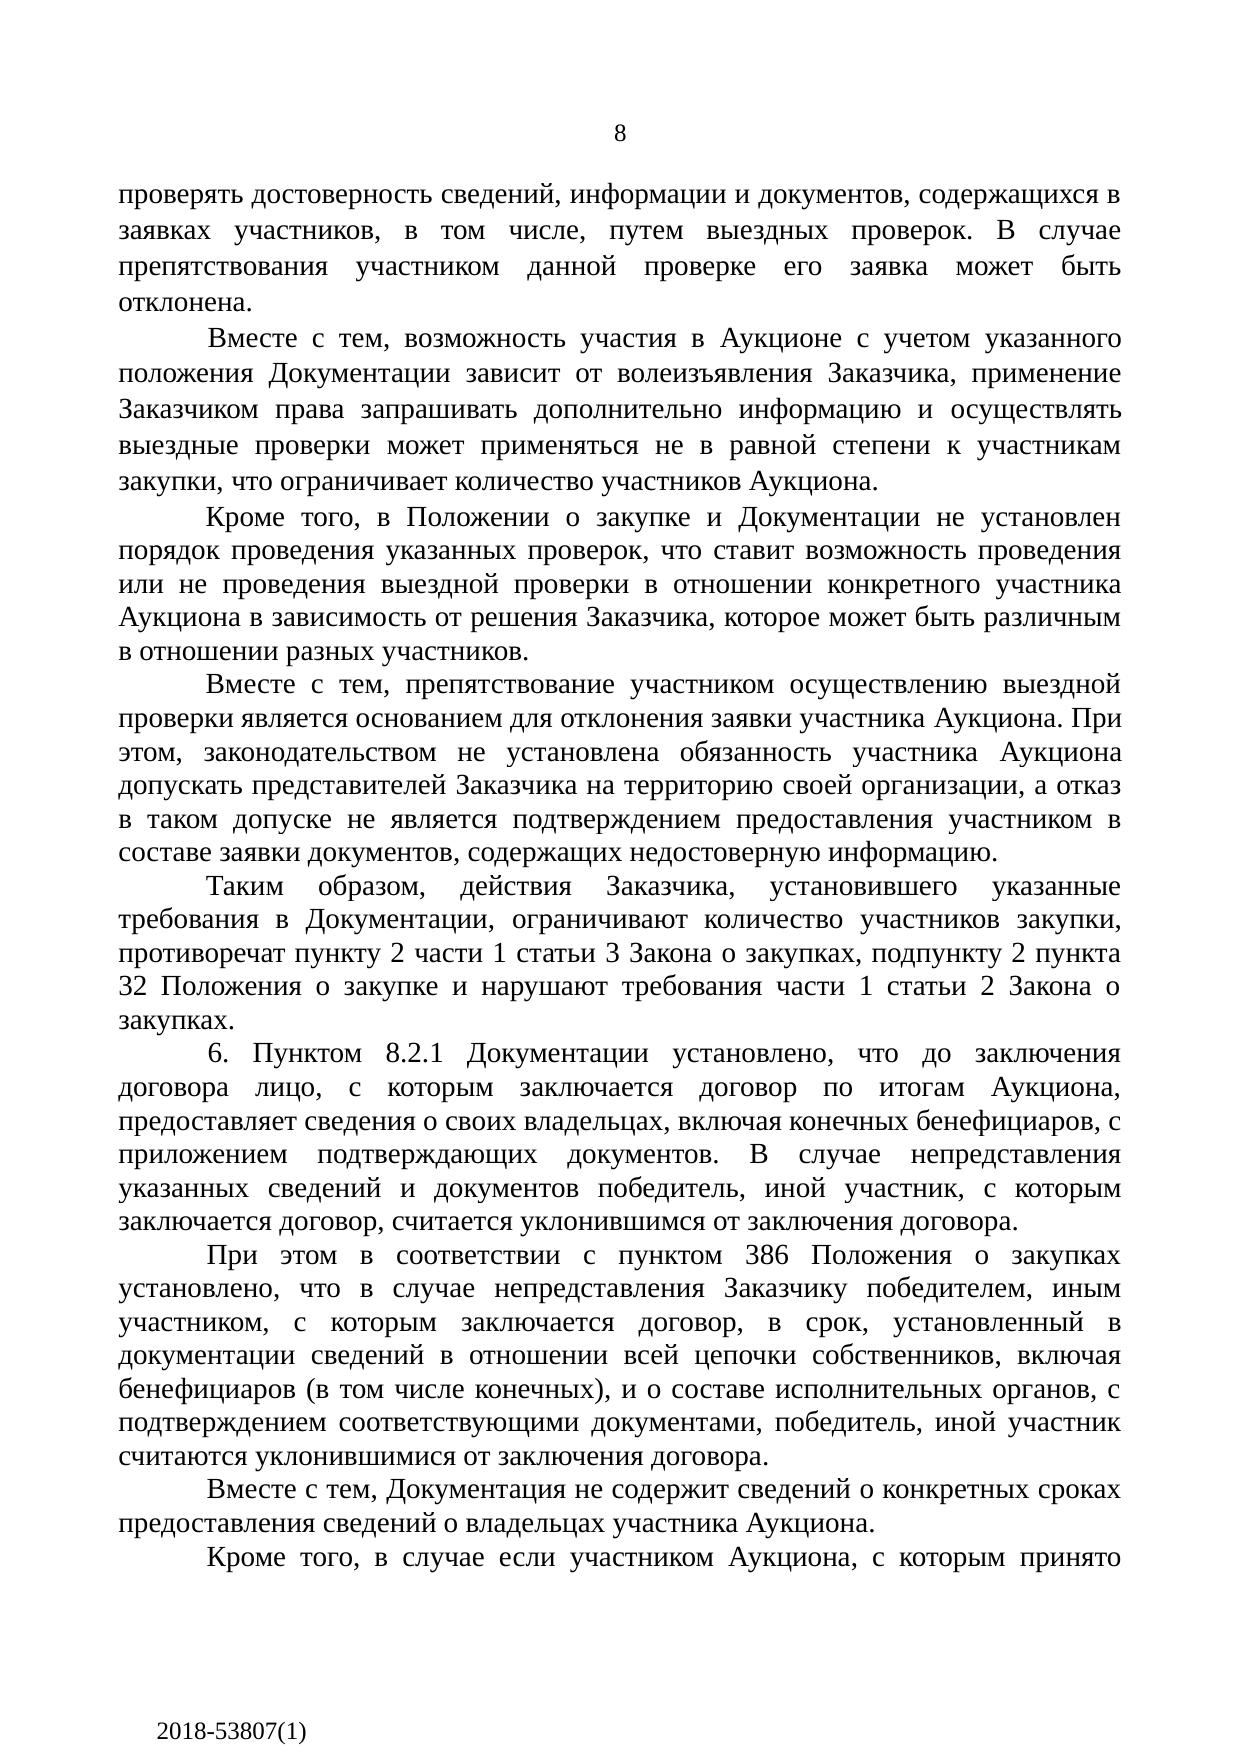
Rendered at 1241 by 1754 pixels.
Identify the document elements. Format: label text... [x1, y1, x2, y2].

text Вместе с тем, возможность участия в Аукционе с учетом указанного положения Документации зависит от волеизъявления Заказчика, применение Заказчиком права запрашивать дополнительно информацию и осуществлять выездные проверки может применяться не в равной степени к участникам закупки, что ограничивает количество участников Аукциона. [118, 320, 1122, 497]
text При этом в соответствии с пунктом 386 Положения о закупках установлено, что в случае непредставления Заказчику победителем, иным участником, с которым заключается договор, в срок, установленный в документации сведений в отношении всей цепочки собственников, включая бенефициаров (в том числе конечных), и о составе исполнительных органов, с подтверждением соответствующими документами, победитель, иной участник считаются уклонившимися от заключения договора. [118, 1237, 1122, 1472]
text проверять достоверность сведений, информации и документов, содержащихся в заявках участников, в том числе, путем выездных проверок. В случае препятствования участником данной проверке его заявка может быть отклонена. [118, 176, 1122, 317]
text 6. Пунктом 8.2.1 Документации установлено, что до заключения договора лицо, с которым заключается договор по итогам Аукциона, предоставляет сведения о своих владельцах, включая конечных бенефициаров, с приложением подтверждающих документов. В случае непредставления указанных сведений и документов победитель, иной участник, с которым заключается договор, считается уклонившимся от заключения договора. [118, 1036, 1122, 1237]
text Вместе с тем, Документация не содержит сведений о конкретных сроках предоставления сведений о владельцах участника Аукциона. [118, 1472, 1122, 1539]
text Кроме того, в случае если участником Аукциона, с которым принято [118, 1539, 1122, 1572]
text Кроме того, в Положении о закупке и Документации не установлен порядок проведения указанных проверок, что ставит возможность проведения или не проведения выездной проверки в отношении конкретного участника Аукциона в зависимость от решения Заказчика, которое может быть различным в отношении разных участников. [118, 499, 1122, 667]
text Вместе с тем, препятствование участником осуществлению выездной проверки является основанием для отклонения заявки участника Аукциона. При этом, законодательством не установлена обязанность участника Аукциона допускать представителей Заказчика на территорию своей организации, а отказ в таком допуске не является подтверждением предоставления участником в составе заявки документов, содержащих недостоверную информацию. [118, 667, 1122, 868]
text Таким образом, действия Заказчика, установившего указанные требования в Документации, ограничивают количество участников закупки, противоречат пункту 2 части 1 статьи 3 Закона о закупках, подпункту 2 пункта 32 Положения о закупке и нарушают требования части 1 статьи 2 Закона о закупках. [118, 868, 1122, 1036]
